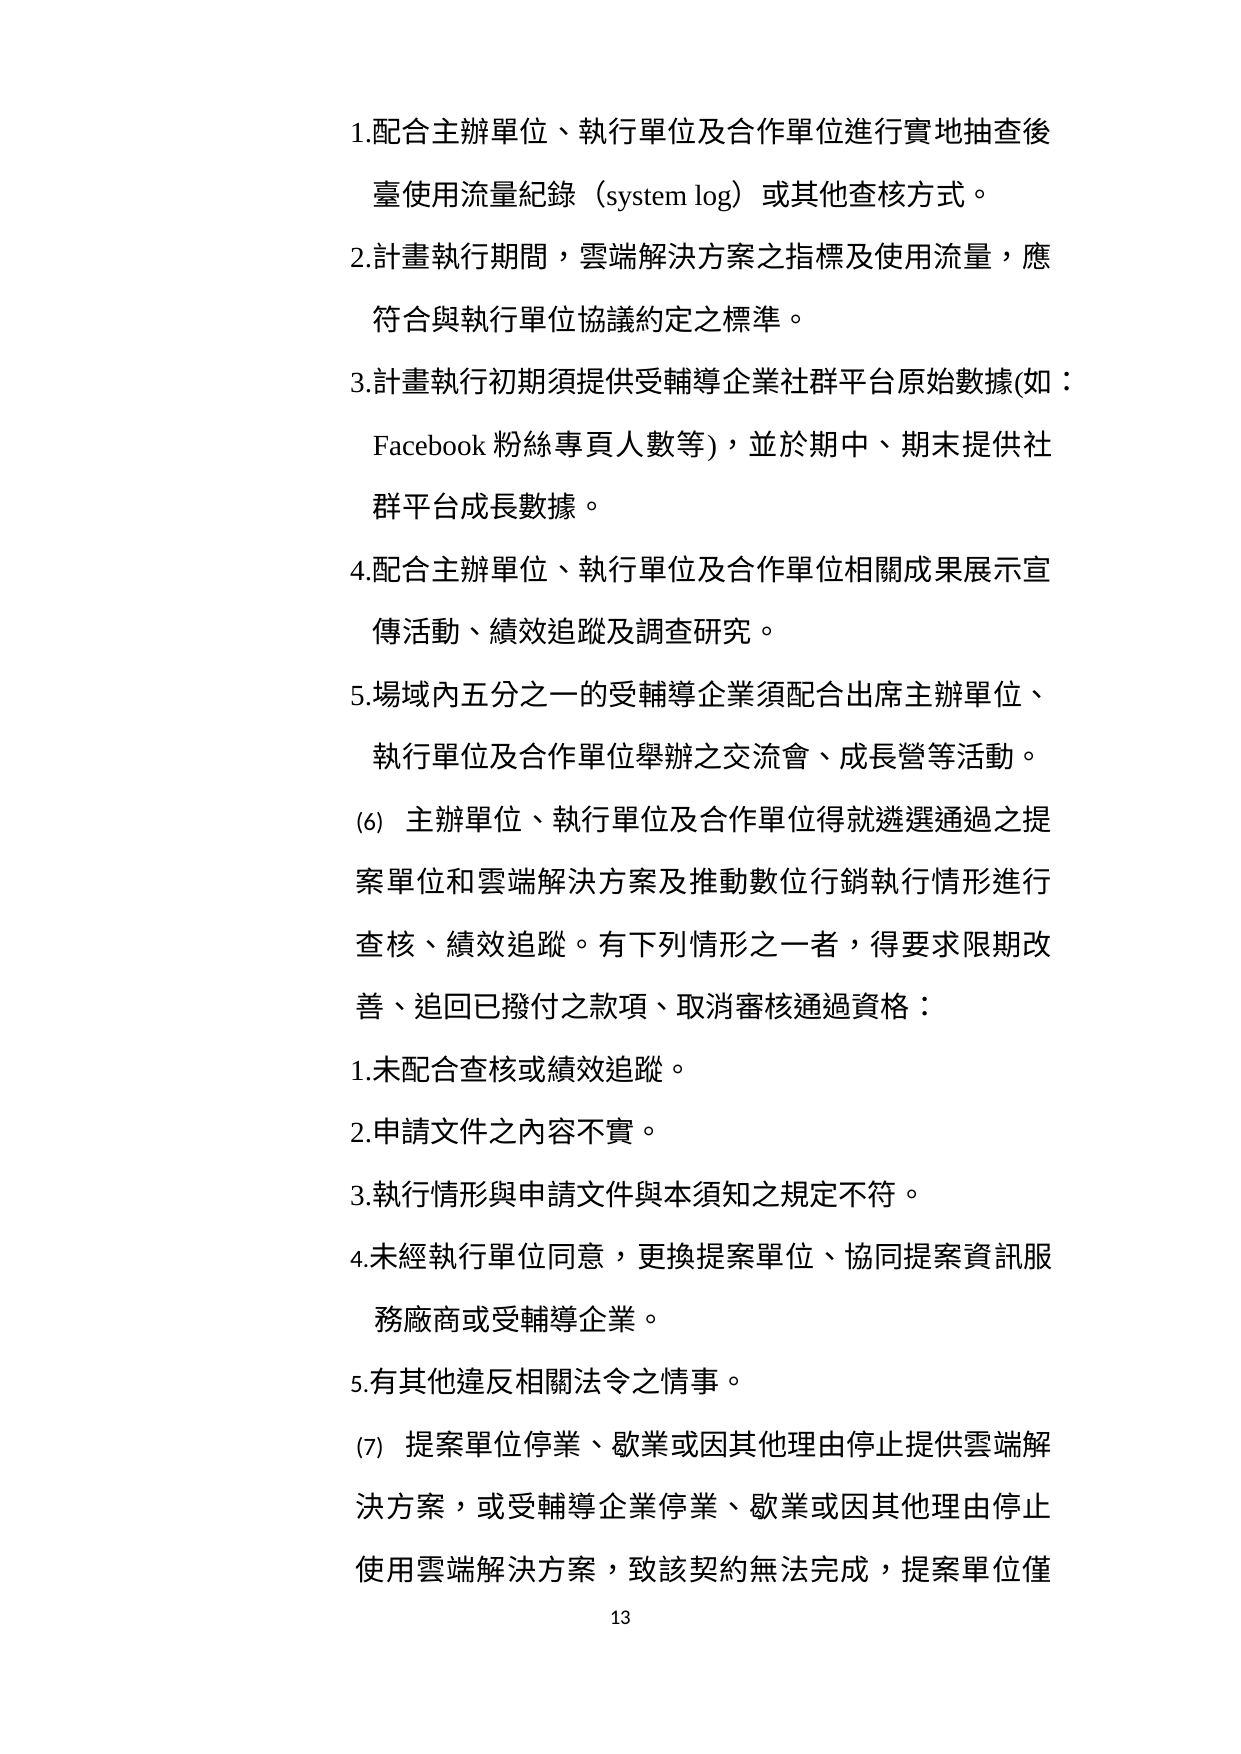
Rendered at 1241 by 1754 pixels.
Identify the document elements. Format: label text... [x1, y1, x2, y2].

list 未配合查核或績效追蹤。 [350, 1026, 1053, 1088]
list 執行情形與申請文件與本須知之規定不符。 [350, 1151, 1053, 1213]
list 配合主辦單位、執行單位及合作單位進行實地抽查後臺使用流量紀錄（system log）或其他查核方式。 [350, 88, 1053, 213]
list 計畫執行初期須提供受輔導企業社群平台原始數據(如：Facebook粉絲專頁人數等)，並於期中、期末提供社群平台成長數據。 [350, 338, 1053, 526]
list 申請文件之內容不實。 [350, 1088, 1053, 1151]
list 未經執行單位同意，更換提案單位、協同提案資訊服務廠商或受輔導企業。 [350, 1213, 1053, 1338]
list 有其他違反相關法令之情事。 [350, 1338, 1053, 1401]
list 提案單位停業、歇業或因其他理由停止提供雲端解決方案，或受輔導企業停業、歇業或因其他理由停止使用雲端解決方案，致該契約無法完成，提案單位僅 [356, 1401, 1053, 1588]
list 主辦單位、執行單位及合作單位得就遴選通過之提案單位和雲端解決方案及推動數位行銷執行情形進行查核、績效追蹤。有下列情形之一者，得要求限期改善、追回已撥付之款項、取消審核通過資格： [356, 776, 1053, 1026]
list 配合主辦單位、執行單位及合作單位相關成果展示宣傳活動、績效追蹤及調查研究。 [350, 526, 1053, 651]
list 場域內五分之一的受輔導企業須配合出席主辦單位、執行單位及合作單位舉辦之交流會、成長營等活動。 [350, 651, 1053, 776]
list 計畫執行期間，雲端解決方案之指標及使用流量，應符合與執行單位協議約定之標準。 [350, 213, 1053, 338]
